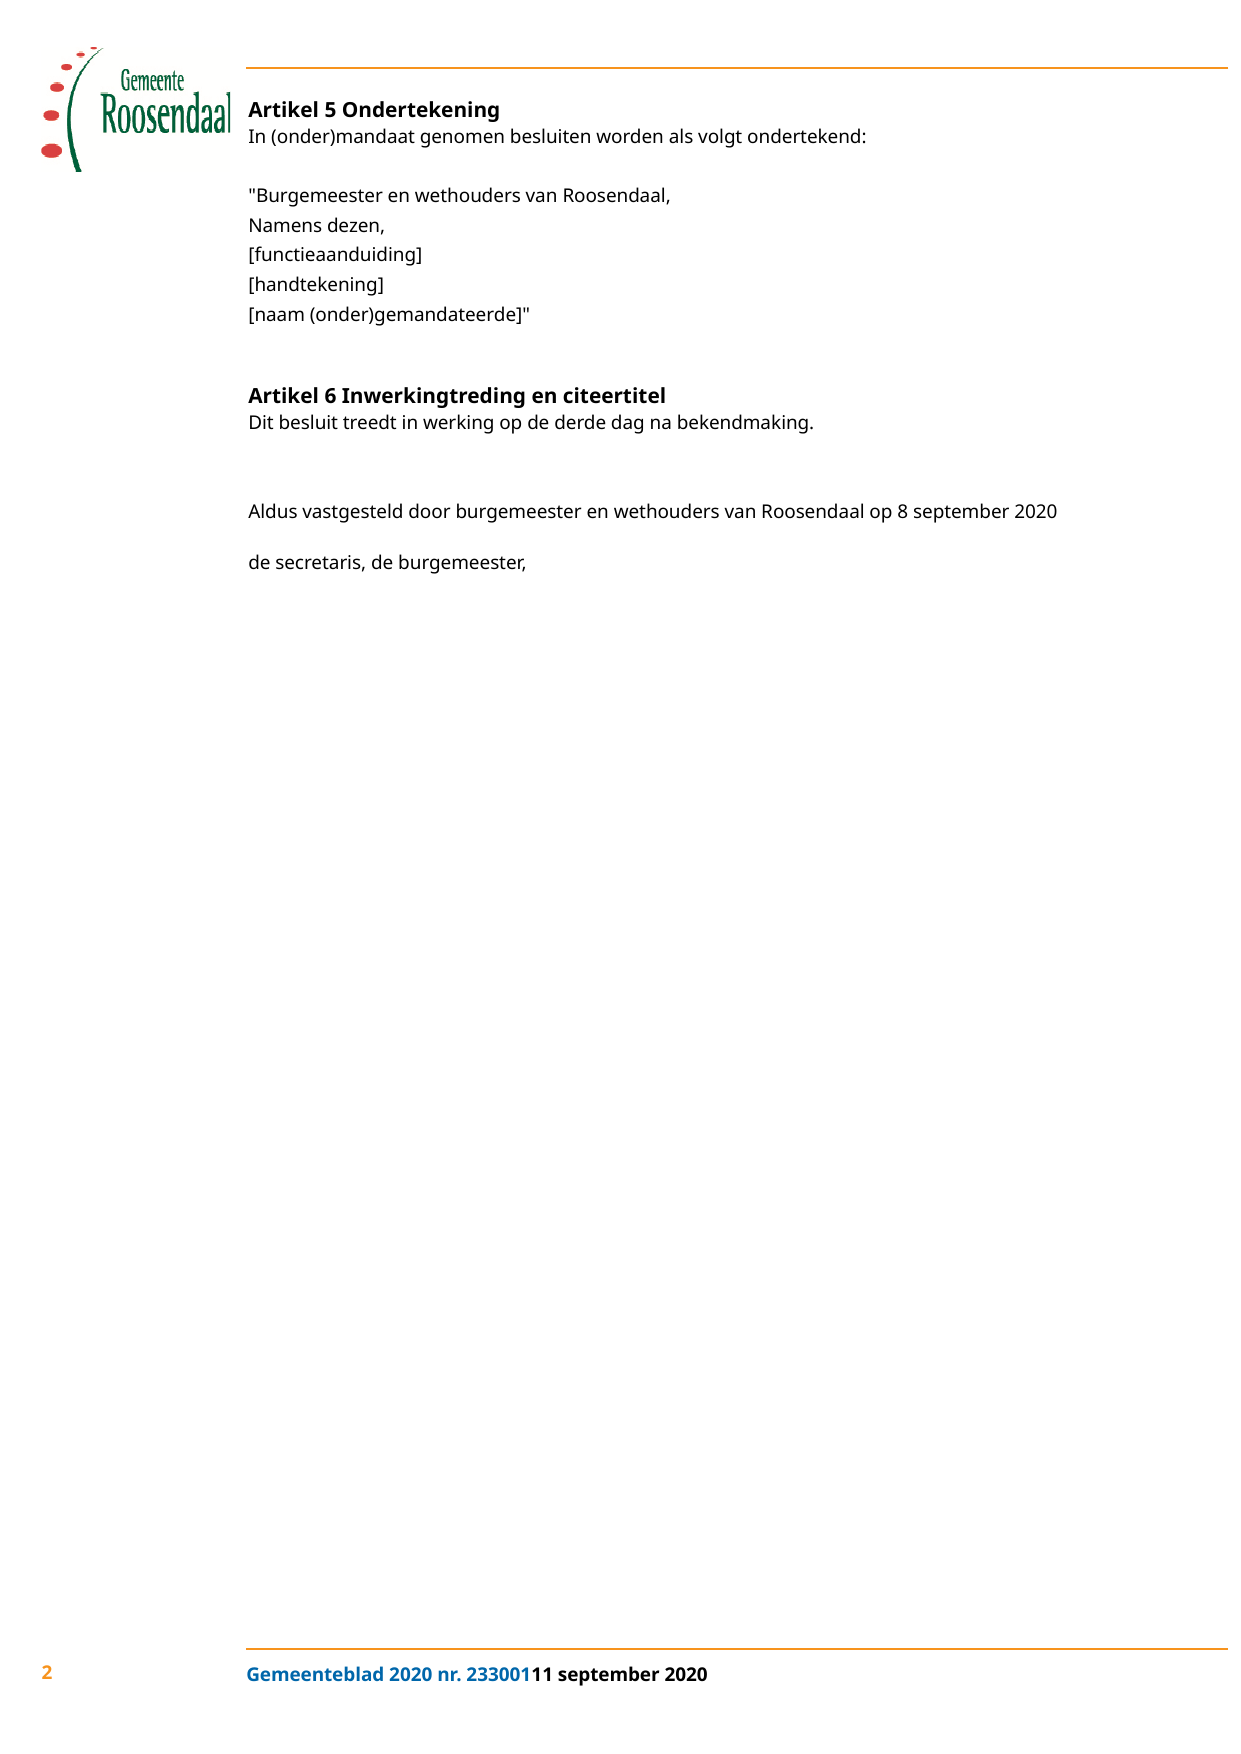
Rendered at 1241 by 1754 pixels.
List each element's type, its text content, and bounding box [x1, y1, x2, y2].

text Artikel 6 Inwerkingtreding en citeertitel [248, 381, 1152, 409]
text In (onder)mandaat genomen besluiten worden als volgt ondertekend: [248, 123, 1152, 149]
text [naam (onder)gemandateerde]" [248, 301, 1152, 326]
text [functieaanduiding] [248, 242, 1152, 267]
picture [41, 47, 231, 172]
text Aldus vastgesteld door burgemeester en wethouders van Roosendaal op 8 september 2020 [248, 498, 1152, 524]
text Dit besluit treedt in werking op de derde dag na bekendmaking. [248, 409, 1152, 435]
text Artikel 5 Ondertekening [248, 95, 1152, 123]
text "Burgemeester en wethouders van Roosendaal, [248, 182, 1152, 208]
text de secretaris, de burgemeester, [248, 549, 1152, 575]
text Namens dezen, [248, 212, 1152, 238]
text [handtekening] [248, 271, 1152, 297]
